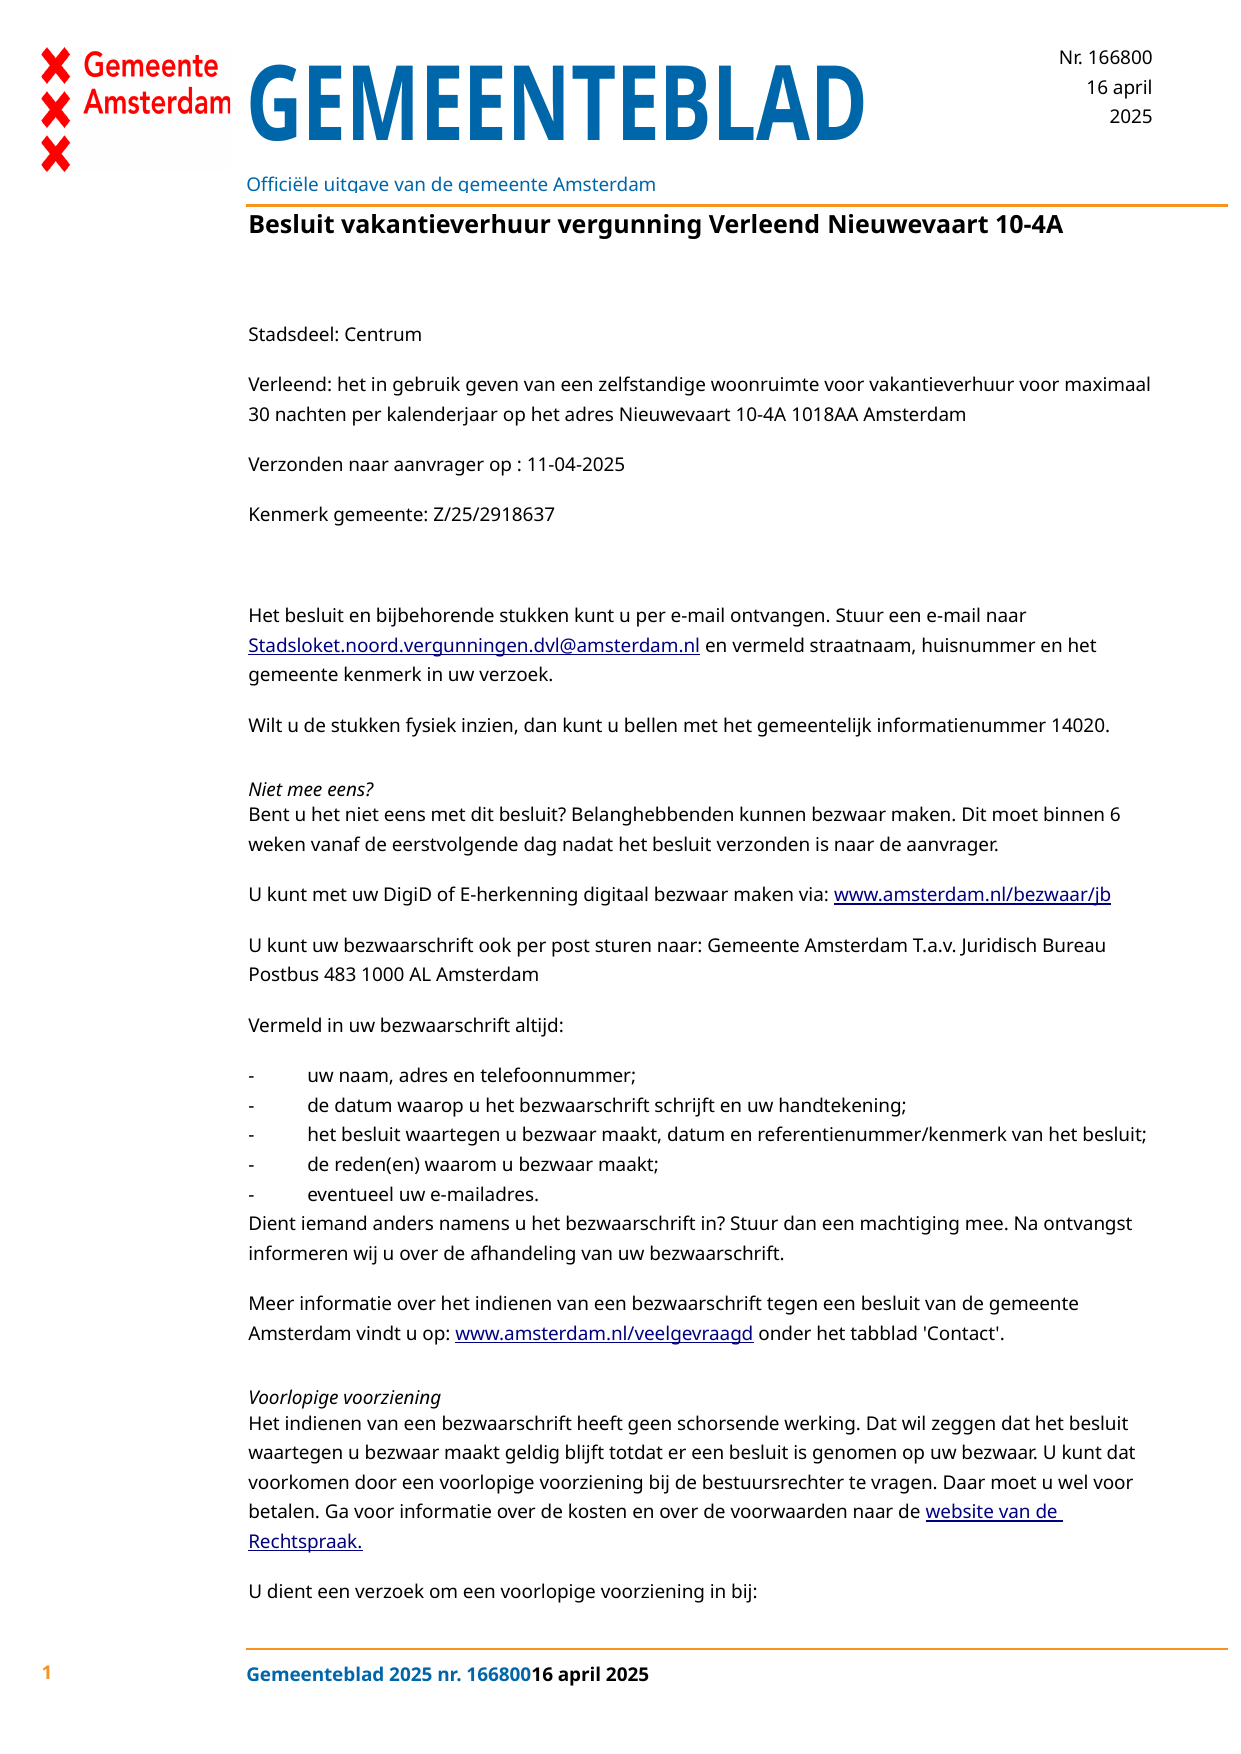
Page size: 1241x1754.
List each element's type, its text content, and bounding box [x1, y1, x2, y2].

text U kunt uw bezwaarschrift ook per post sturen naar: Gemeente Amsterdam T.a.v. Juridisch Bureau Postbus 483 1000 AL Amsterdam [248, 932, 1152, 987]
list de datum waarop u het bezwaarschrift schrijft en uw handtekening; [248, 1092, 1152, 1118]
text Kenmerk gemeente: Z/25/2918637 [248, 502, 1152, 527]
picture [41, 47, 231, 172]
text Vermeld in uw bezwaarschrift altijd: [248, 1012, 1152, 1038]
text Voorlopige voorziening [248, 1384, 1152, 1410]
text Stadsdeel: Centrum [248, 321, 1152, 346]
text Het indienen van een bezwaarschrift heeft geen schorsende werking. Dat wil zeggen dat het besluit waartegen u bezwaar maakt geldig blijft totdat er een besluit is genomen op uw bezwaar. U kunt dat voorkomen door een voorlopige voorziening bij de bestuursrechter te vragen. Daar moet u wel voor betalen. Ga voor informatie over de kosten en over de voorwaarden naar de website van de Rechtspraak. [248, 1410, 1152, 1554]
text Verzonden naar aanvrager op : 11-04-2025 [248, 451, 1152, 477]
text Bent u het niet eens met dit besluit? Belanghebbenden kunnen bezwaar maken. Dit moet binnen 6 weken vanaf de eerstvolgende dag nadat het besluit verzonden is naar de aanvrager. [248, 802, 1152, 857]
text U kunt met uw DigiD of E-herkenning digitaal bezwaar maken via: www.amsterdam.nl/bezwaar/jb [248, 882, 1152, 907]
text Verleend: het in gebruik geven van een zelfstandige woonruimte voor vakantieverhuur voor maximaal 30 nachten per kalenderjaar op het adres Nieuwevaart 10-4A 1018AA Amsterdam [248, 371, 1152, 426]
text Meer informatie over het indienen van een bezwaarschrift tegen een besluit van de gemeente Amsterdam vindt u op: www.amsterdam.nl/veelgevraagd onder het tabblad 'Contact'. [248, 1290, 1152, 1346]
text Het besluit en bijbehorende stukken kunt u per e-mail ontvangen. Stuur een e-mail naar Stadsloket.noord.vergunningen.dvl@amsterdam.nl en vermeld straatnaam, huisnummer en het gemeente kenmerk in uw verzoek. [248, 602, 1152, 687]
list eventueel uw e-mailadres. [248, 1181, 1152, 1207]
text Dient iemand anders namens u het bezwaarschrift in? Stuur dan een machtiging mee. Na ontvangst informeren wij u over de afhandeling van uw bezwaarschrift. [248, 1210, 1152, 1266]
text U dient een verzoek om een voorlopige voorziening in bij: [248, 1578, 1152, 1604]
list uw naam, adres en telefoonnummer; [248, 1062, 1152, 1088]
text Niet mee eens? [248, 776, 1152, 802]
list de reden(en) waarom u bezwaar maakt; [248, 1151, 1152, 1177]
text Wilt u de stukken fysiek inzien, dan kunt u bellen met het gemeentelijk informatienummer 14020. [248, 712, 1152, 738]
list het besluit waartegen u bezwaar maakt, datum en referentienummer/kenmerk van het besluit; [248, 1122, 1152, 1147]
text Besluit vakantieverhuur vergunning Verleend Nieuwevaart 10-4A [248, 207, 1152, 241]
